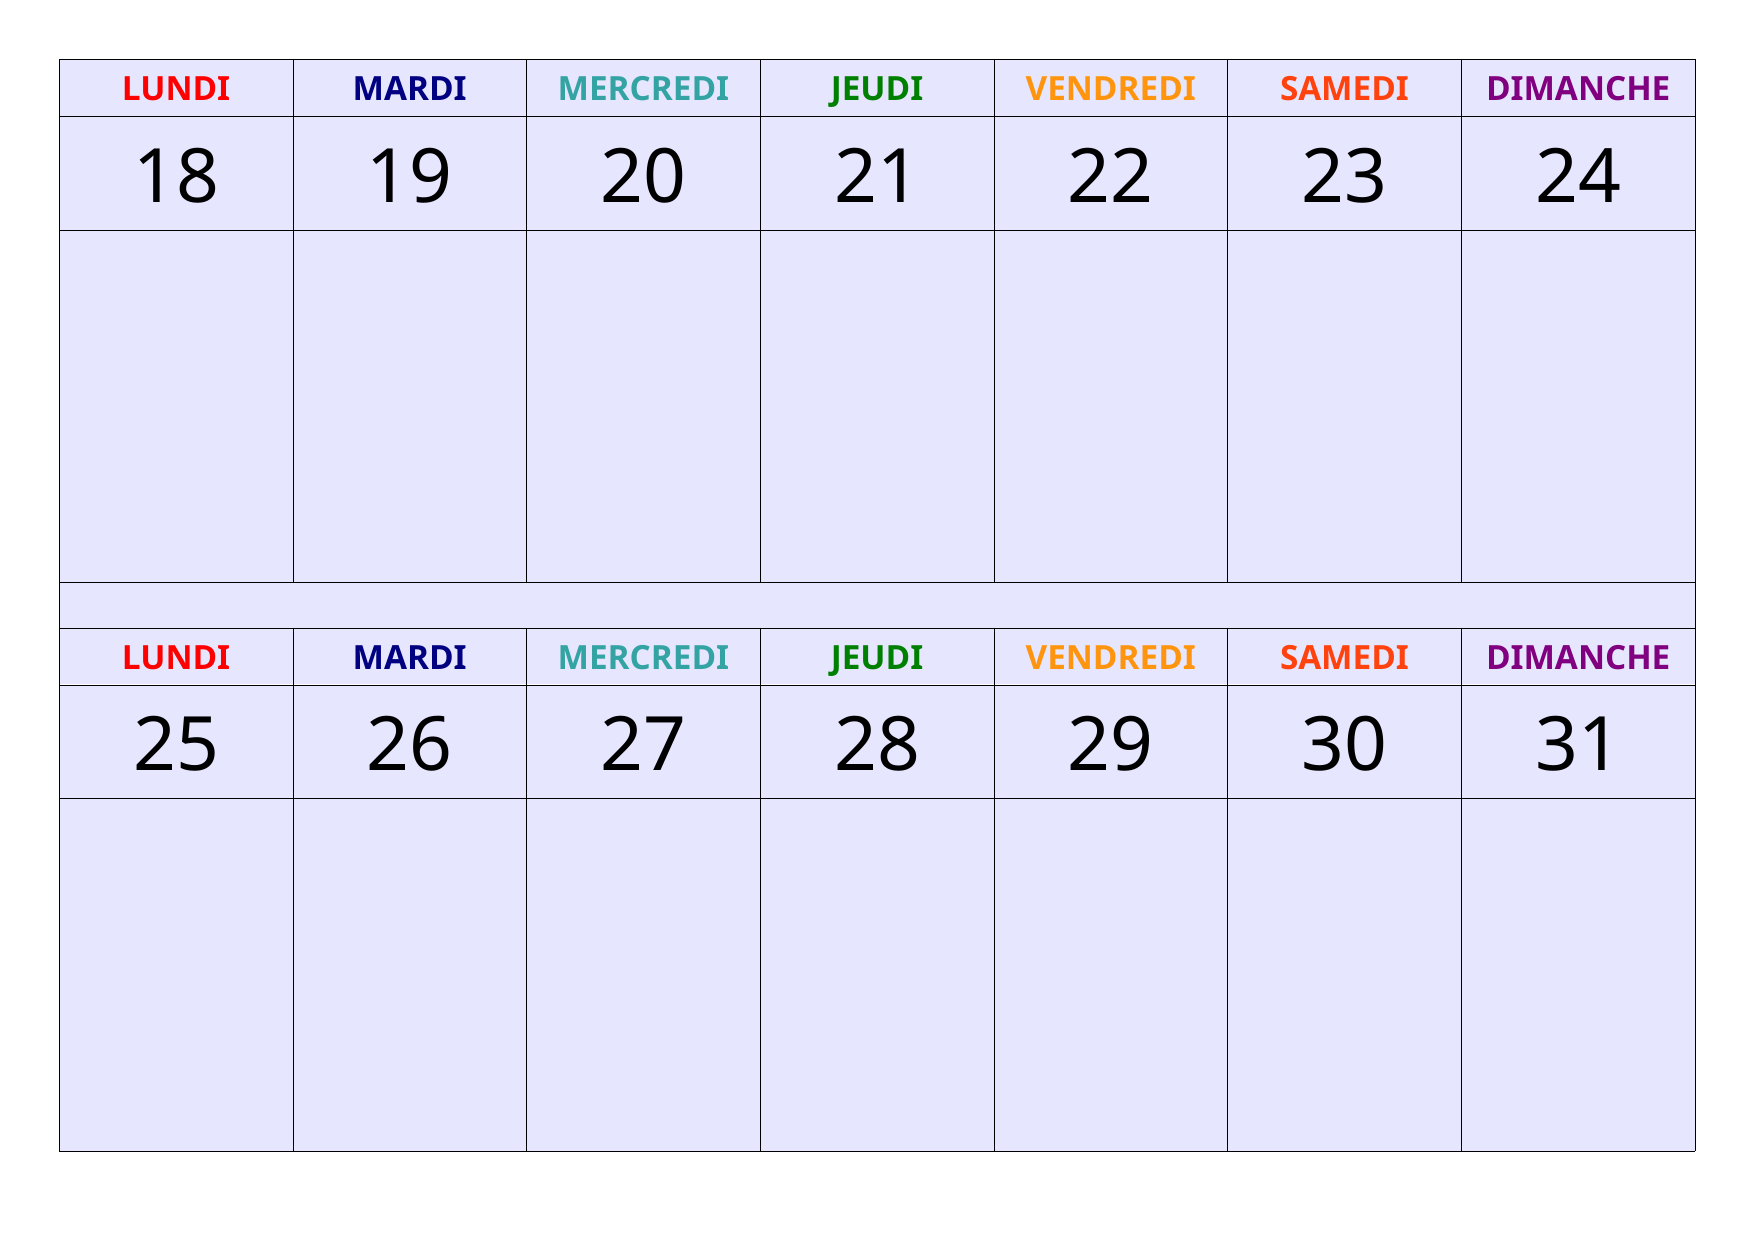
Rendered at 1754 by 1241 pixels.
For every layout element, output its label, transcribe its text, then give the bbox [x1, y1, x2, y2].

table_cell [761, 231, 994, 582]
table_cell MERCREDI [527, 629, 760, 684]
table_cell 29 [995, 686, 1227, 798]
table_cell VENDREDI [995, 629, 1227, 684]
table_cell [294, 231, 526, 582]
table_cell 19 [294, 117, 526, 230]
table_cell [995, 231, 1227, 582]
table_header VENDREDI [995, 60, 1227, 116]
table_cell [60, 231, 293, 582]
table_cell 18 [60, 117, 293, 230]
table_cell 28 [761, 686, 994, 798]
table_cell [60, 799, 293, 1151]
table_header JEUDI [761, 60, 994, 116]
table_cell DIMANCHE [1462, 629, 1695, 684]
table_cell SAMEDI [1228, 629, 1461, 684]
table_cell 22 [995, 117, 1227, 230]
table_cell [995, 799, 1227, 1151]
table_cell 25 [60, 686, 293, 798]
table_cell [1228, 231, 1461, 582]
table_cell [60, 583, 1695, 628]
table_cell 21 [761, 117, 994, 230]
table_cell JEUDI [761, 629, 994, 684]
table_cell LUNDI [60, 629, 293, 684]
table_cell [1462, 799, 1695, 1151]
table_cell 26 [294, 686, 526, 798]
table_cell [761, 799, 994, 1151]
table_cell 30 [1228, 686, 1461, 798]
table_cell 31 [1462, 686, 1695, 798]
table_header DIMANCHE [1462, 60, 1695, 116]
table_cell [294, 799, 526, 1151]
table_header LUNDI [60, 60, 293, 116]
table_cell 23 [1228, 117, 1461, 230]
table_cell [1228, 799, 1461, 1151]
table_header MERCREDI [527, 60, 760, 116]
table_cell 24 [1462, 117, 1695, 230]
table_cell MARDI [294, 629, 526, 684]
table_cell [527, 231, 760, 582]
table_cell 20 [527, 117, 760, 230]
table_cell [527, 799, 760, 1151]
table_cell 27 [527, 686, 760, 798]
table_header MARDI [294, 60, 526, 116]
table_cell [1462, 231, 1695, 582]
table_header SAMEDI [1228, 60, 1461, 116]
